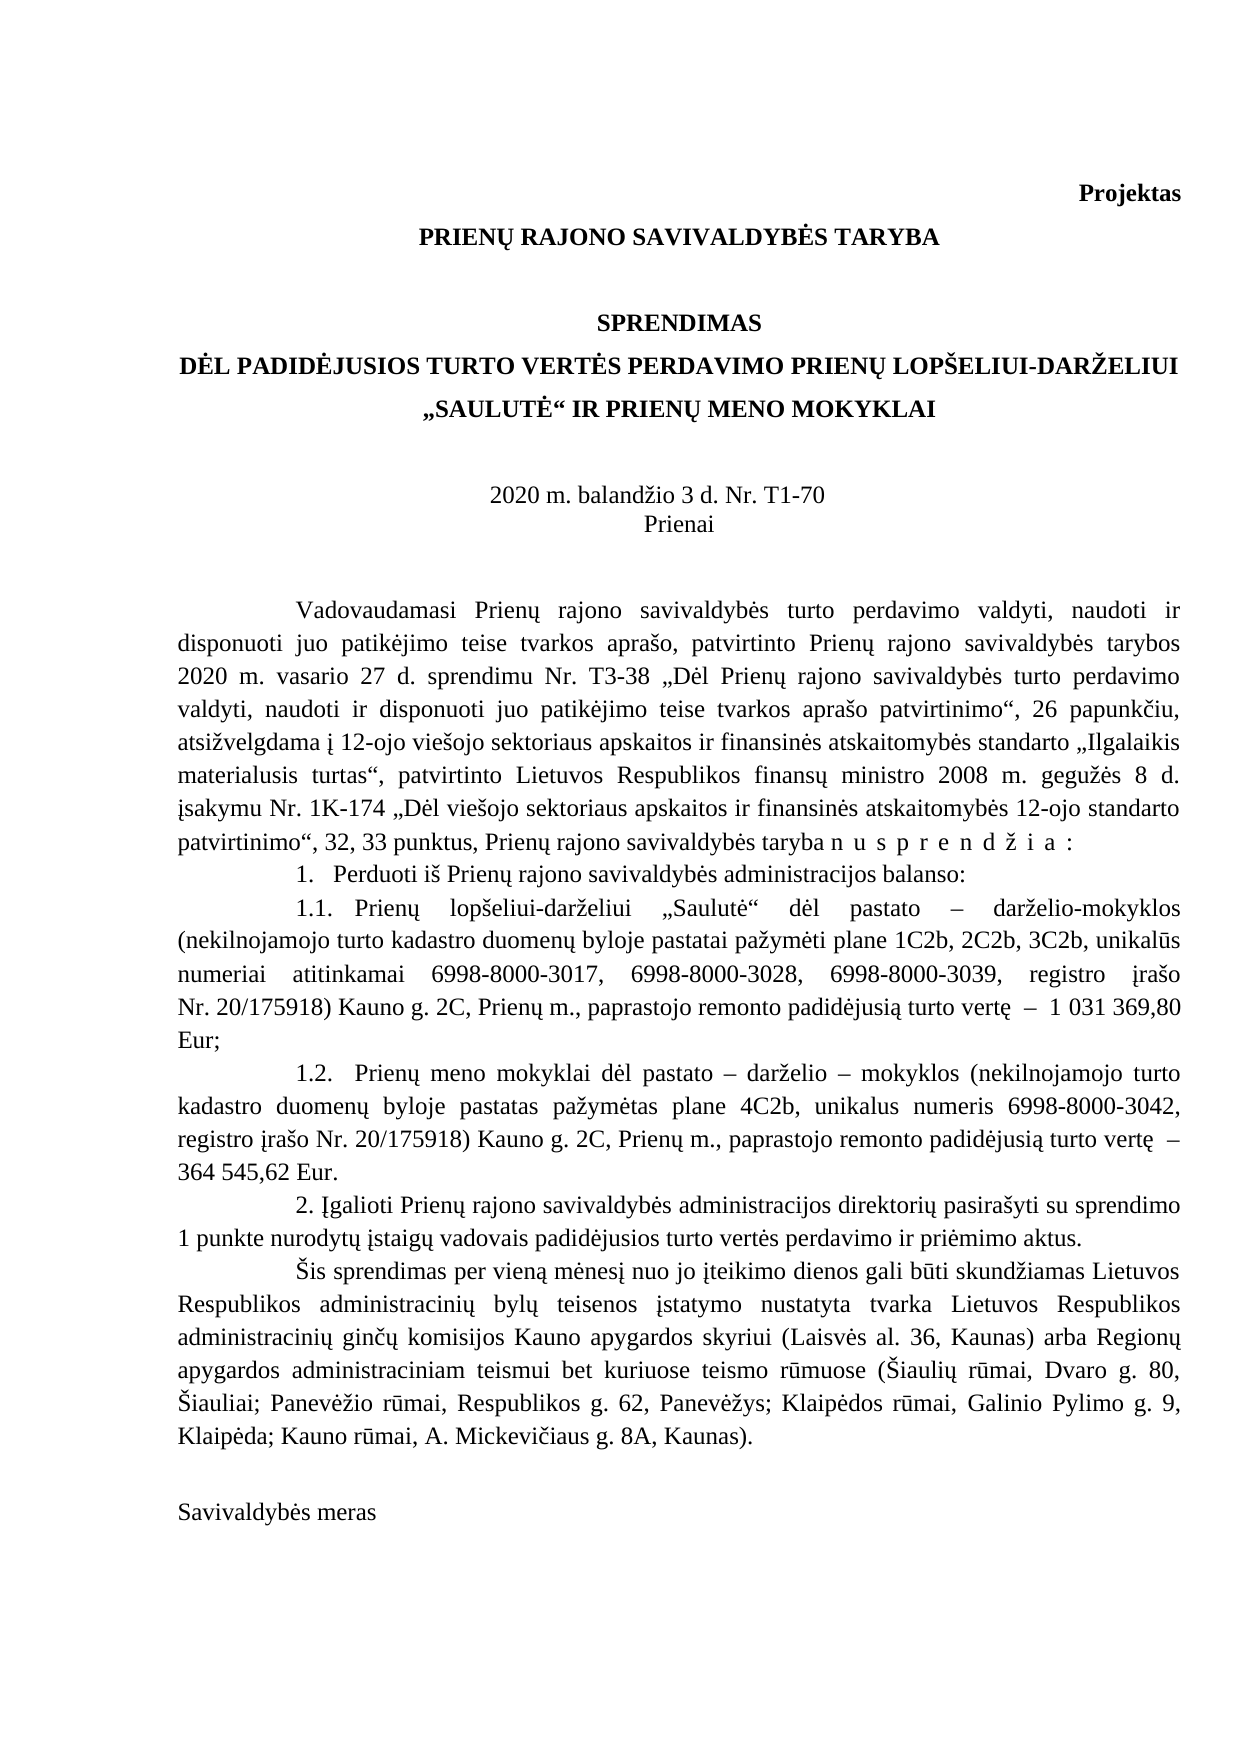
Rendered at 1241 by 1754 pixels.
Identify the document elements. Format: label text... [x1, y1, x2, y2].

text dėl padidėjusios turto vertės perdavimo Prienų lopšeliui-darželiui „saulutė“ ir Prienų meno mokyklai [177, 351, 1181, 423]
text Prienai [177, 509, 1181, 538]
text PRIENŲ RAJONO savivaldybės TARYBA [177, 222, 1181, 250]
text Šis sprendimas per vieną mėnesį nuo jo įteikimo dienos gali būti skundžiamas Lietuvos Respublikos administracinių bylų teisenos įstatymo nustatyta tvarka Lietuvos Respublikos administracinių ginčų komisijos Kauno apygardos skyriui (Laisvės al. 36, Kaunas) arba Regionų apygardos administraciniam teismui bet kuriuose teismo rūmuose (Šiaulių rūmai, Dvaro g. 80, Šiauliai; Panevėžio rūmai, Respublikos g. 62, Panevėžys; Klaipėdos rūmai, Galinio Pylimo g. 9, Klaipėda; Kauno rūmai, A. Mickevičiaus g. 8A, Kaunas). [177, 1256, 1181, 1450]
text 1.2. Prienų meno mokyklai dėl pastato – darželio – mokyklos (nekilnojamojo turto kadastro duomenų byloje pastatas pažymėtas plane 4C2b, unikalus numeris 6998-8000-3042, registro įrašo Nr. 20/175918) Kauno g. 2C, Prienų m., paprastojo remonto padidėjusią turto vertę – 364 545,62 Eur. [177, 1058, 1181, 1186]
text 2020 m. balandžio 3 d. Nr. T1-70 [177, 480, 1181, 509]
text 1.1. Prienų lopšeliui-darželiui „Saulutė“ dėl pastato – darželio-mokyklos (nekilnojamojo turto kadastro duomenų byloje pastatai pažymėti plane 1C2b, 2C2b, 3C2b, unikalūs numeriai atitinkamai 6998-8000-3017, 6998-8000-3028, 6998-8000-3039, registro įrašo Nr. 20/175918) Kauno g. 2C, Prienų m., paprastojo remonto padidėjusią turto vertę – 1 031 369,80 Eur; [177, 893, 1181, 1053]
text Vadovaudamasi Prienų rajono savivaldybės turto perdavimo valdyti, naudoti ir disponuoti juo patikėjimo teise tvarkos aprašo, patvirtinto Prienų rajono savivaldybės tarybos 2020 m. vasario 27 d. sprendimu Nr. T3-38 „Dėl Prienų rajono savivaldybės turto perdavimo valdyti, naudoti ir disponuoti juo patikėjimo teise tvarkos aprašo patvirtinimo“, 26 papunkčiu, atsižvelgdama į 12-ojo viešojo sektoriaus apskaitos ir finansinės atskaitomybės standarto „Ilgalaikis materialusis turtas“, patvirtinto Lietuvos Respublikos finansų ministro 2008 m. gegužės 8 d. įsakymu Nr. 1K-174 „Dėl viešojo sektoriaus apskaitos ir finansinės atskaitomybės 12-ojo standarto patvirtinimo“, 32, 33 punktus, Prienų rajono savivaldybės taryba nusprendžia: [177, 595, 1181, 855]
text Savivaldybės meras [177, 1497, 1181, 1526]
text Sprendimas [177, 308, 1181, 337]
text 1. Perduoti iš Prienų rajono savivaldybės administracijos balanso: [295, 859, 1181, 888]
text Projektas [177, 178, 1181, 207]
text 2. Įgalioti Prienų rajono savivaldybės administracijos direktorių pasirašyti su sprendimo 1 punkte nurodytų įstaigų vadovais padidėjusios turto vertės perdavimo ir priėmimo aktus. [177, 1190, 1181, 1252]
